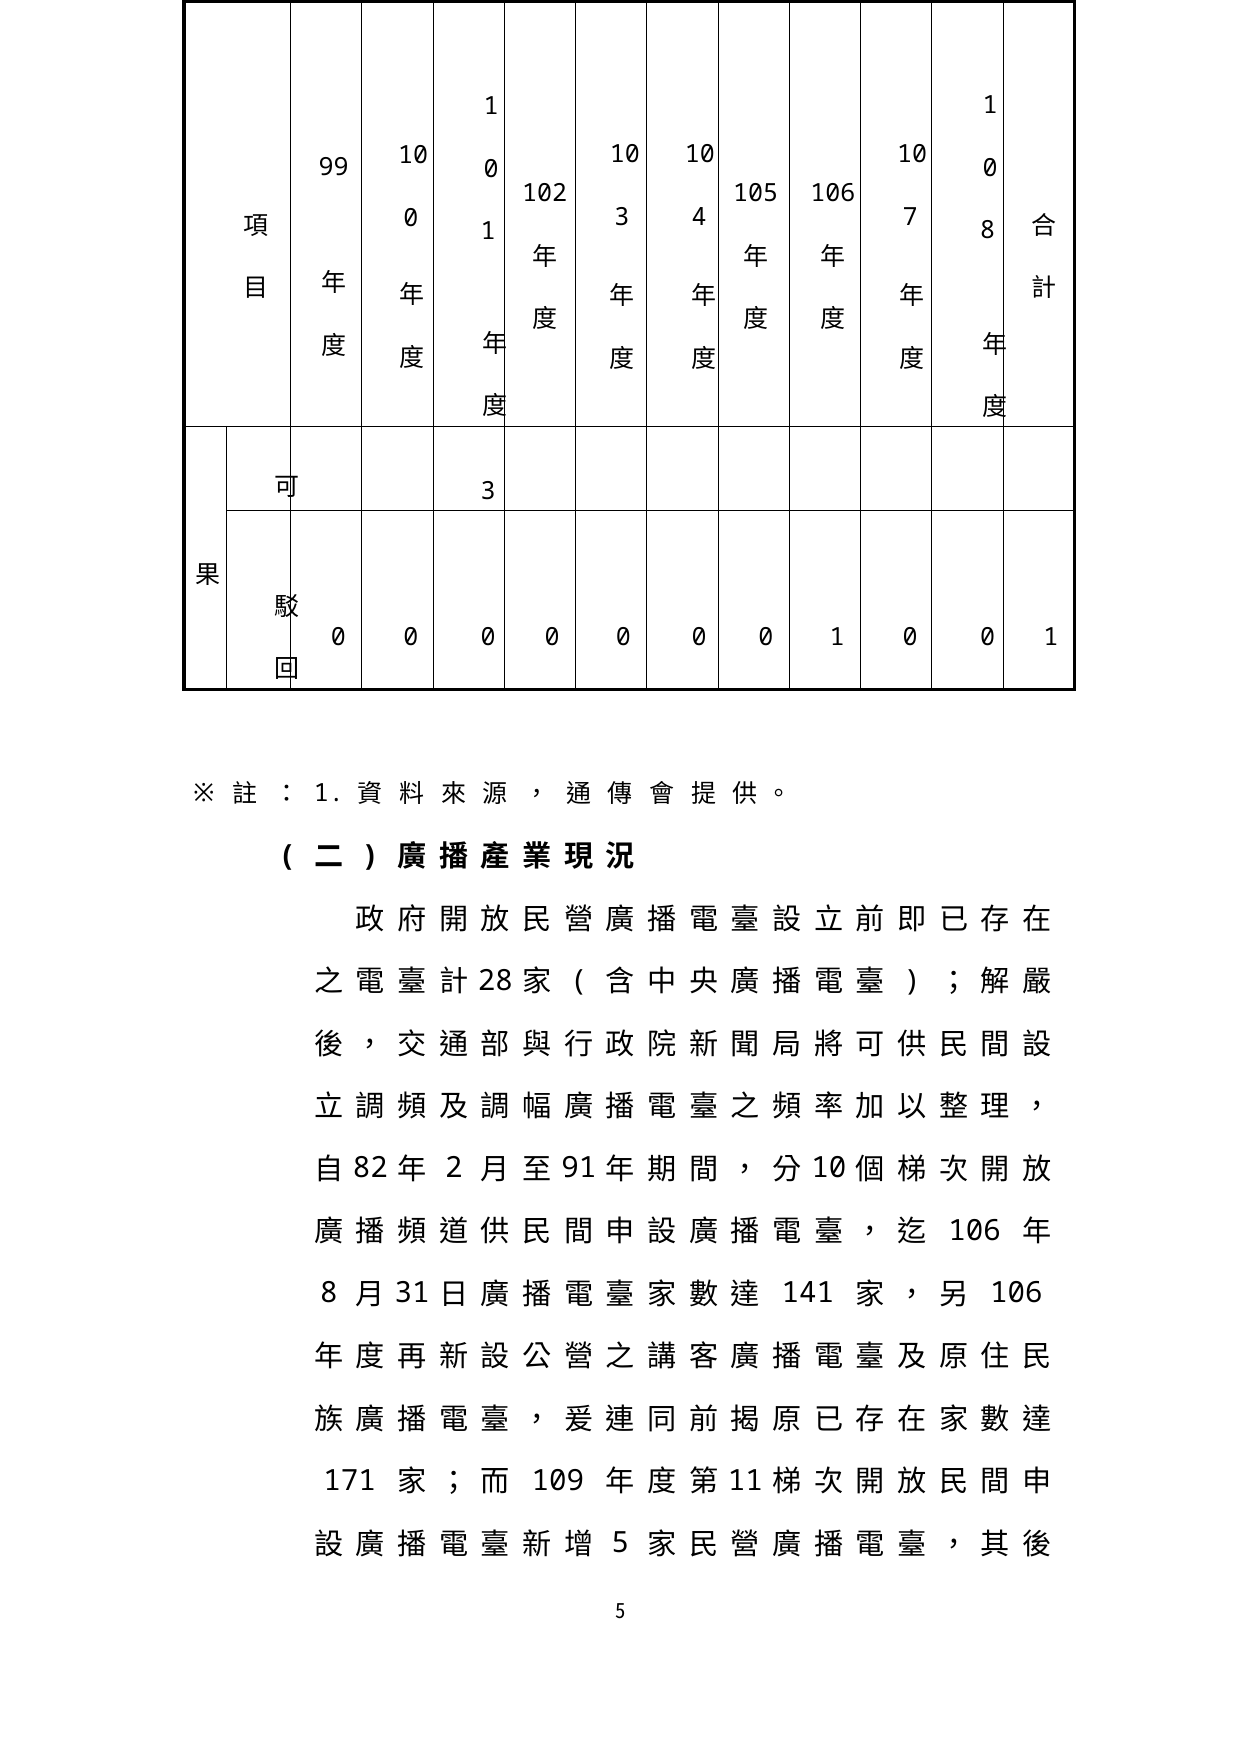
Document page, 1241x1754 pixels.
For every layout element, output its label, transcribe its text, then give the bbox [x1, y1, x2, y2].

table_cell 1 [1004, 511, 1073, 688]
table_cell 0 [505, 511, 575, 688]
text ※註：1.資料來源，通傳會提供。 [183, 750, 1058, 812]
table_header 100 年度 [362, 3, 433, 426]
table_cell [719, 427, 789, 510]
table_header 合計 [1004, 3, 1073, 426]
table_cell 76 [291, 427, 361, 510]
table_header 108 年度 [932, 3, 1003, 426]
table_cell [932, 427, 1003, 510]
table_cell 0 [647, 511, 718, 688]
table_cell 0 [932, 511, 1003, 688]
table_header 107 年度 [861, 3, 931, 426]
table_cell 果 [186, 427, 226, 688]
table_cell 0 [362, 511, 433, 688]
table_cell 3 [434, 427, 504, 510]
text (二)廣播產業現況 [242, 812, 1058, 875]
table_cell [505, 427, 575, 510]
table_cell [1004, 427, 1073, 510]
table_cell [576, 427, 646, 510]
table_cell 0 [861, 511, 931, 688]
table_cell 0 [576, 511, 646, 688]
table_header 101 年度 [434, 3, 504, 426]
table_header 99 年度 [291, 3, 361, 426]
table_header 102 年度 [505, 3, 575, 426]
table_cell [647, 427, 718, 510]
table_header 103 年度 [576, 3, 646, 426]
table_header 104 年度 [647, 3, 718, 426]
table_cell 駁回 [227, 511, 290, 688]
table_cell 許可 [227, 427, 290, 510]
table_cell 1 [790, 511, 860, 688]
table_cell 0 [719, 511, 789, 688]
table_cell [861, 427, 931, 510]
table_header 106 年度 [790, 3, 860, 426]
table_cell [790, 427, 860, 510]
table_header 項目 [186, 3, 290, 426]
table_cell [362, 427, 433, 510]
table_header 105 年度 [719, 3, 789, 426]
table_cell 0 [291, 511, 361, 688]
table_cell 0 [434, 511, 504, 688]
text 政府開放民營廣播電臺設立前即已存在之電臺計28家(含中央廣播電臺)；解嚴後，交通部與行政院新聞局將可供民間設立調頻及調幅廣播電臺之頻率加以整理，自82年2月至91年期間，分10個梯次開放廣播頻道供民間申設廣播電臺，迄106年8月31日廣播電臺家數達141家，另106年度再新設公營之講客廣播電臺及原住民族廣播電臺，爰連同前揭原已存在家數達171家；而109年度第11梯次開放民間申設廣播電臺新增5家民營廣播電臺，其後 [271, 875, 1058, 1562]
